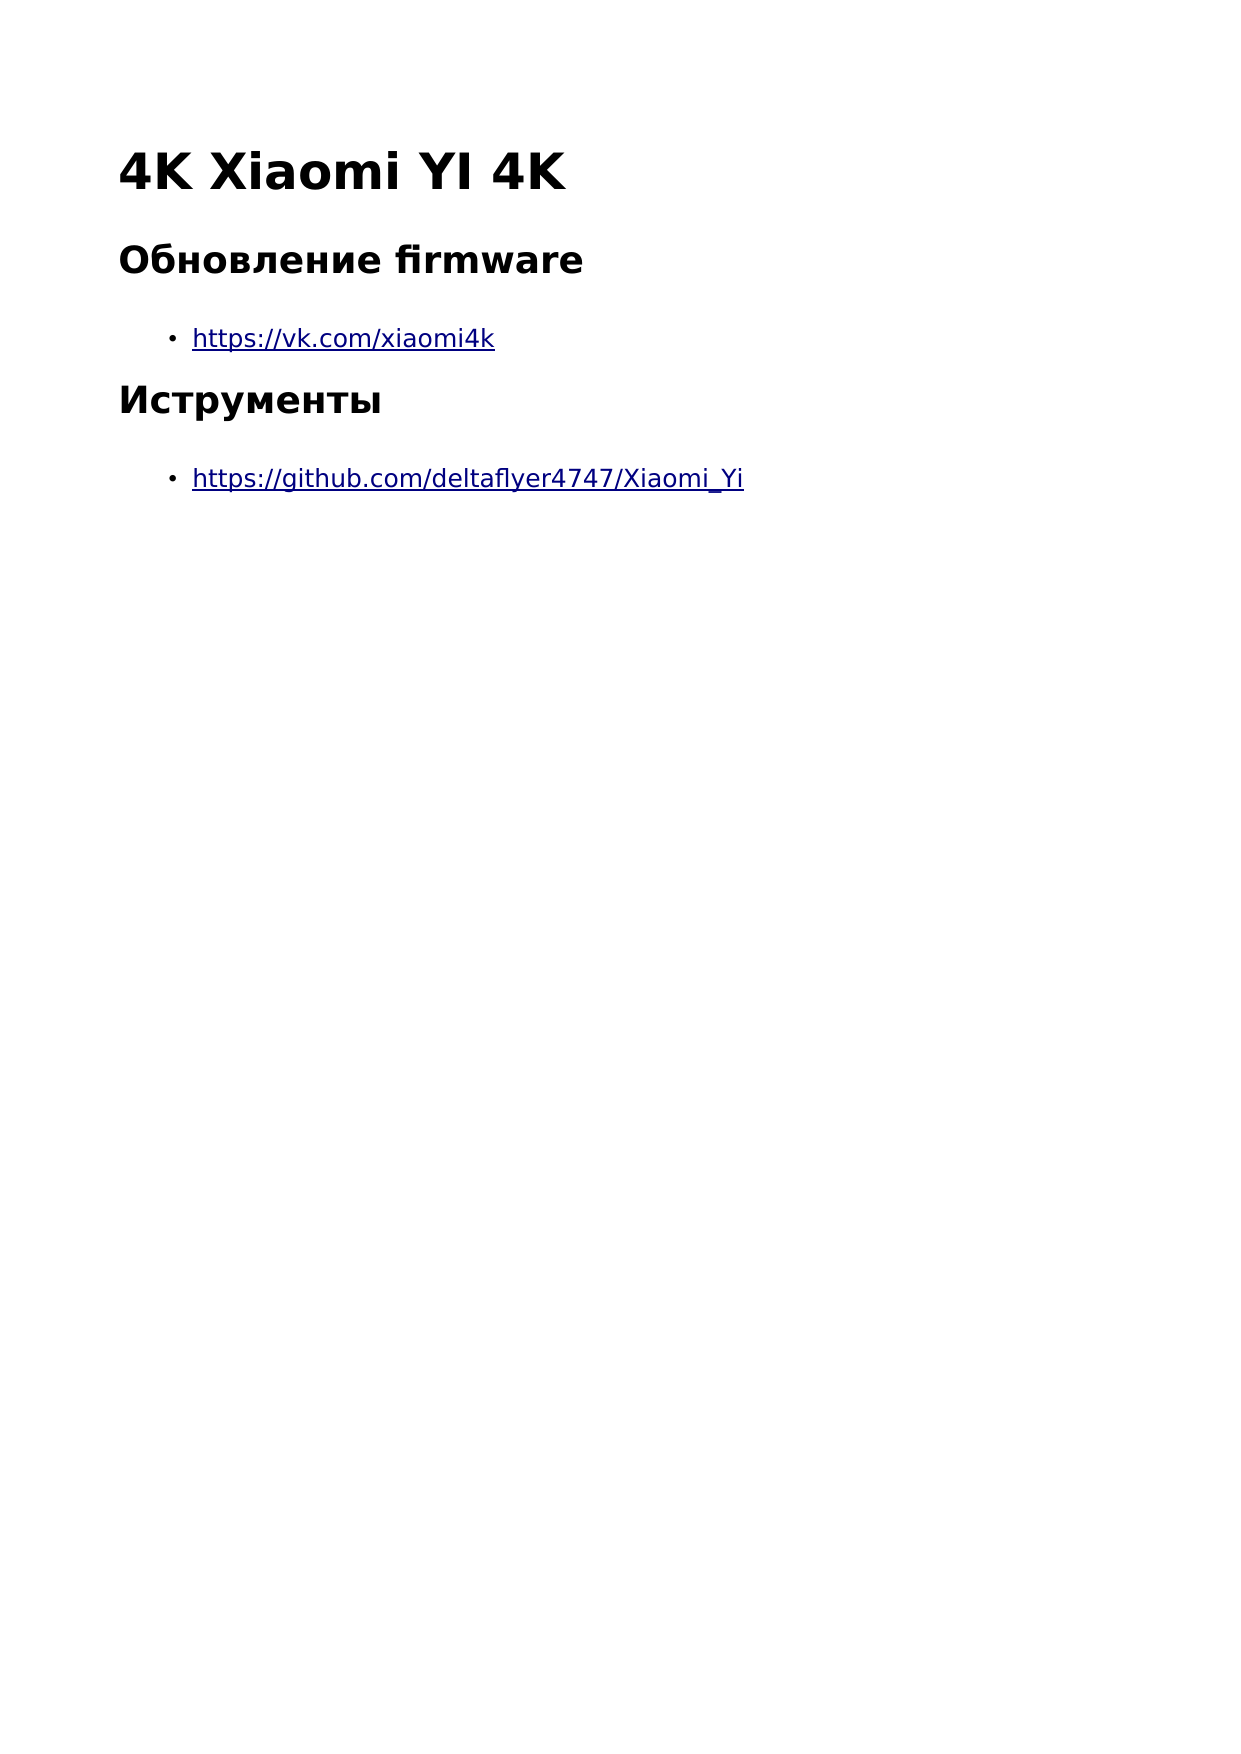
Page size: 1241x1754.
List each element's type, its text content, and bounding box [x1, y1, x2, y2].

list https://github.com/deltaflyer4747/Xiaomi_Yi [177, 464, 1122, 493]
subtitle Обновление firmware [118, 239, 1122, 282]
subtitle 4K Xiaomi YI 4K [118, 143, 1122, 201]
list https://vk.com/xiaomi4k [177, 324, 1122, 354]
subtitle Иструменты [118, 379, 1122, 422]
